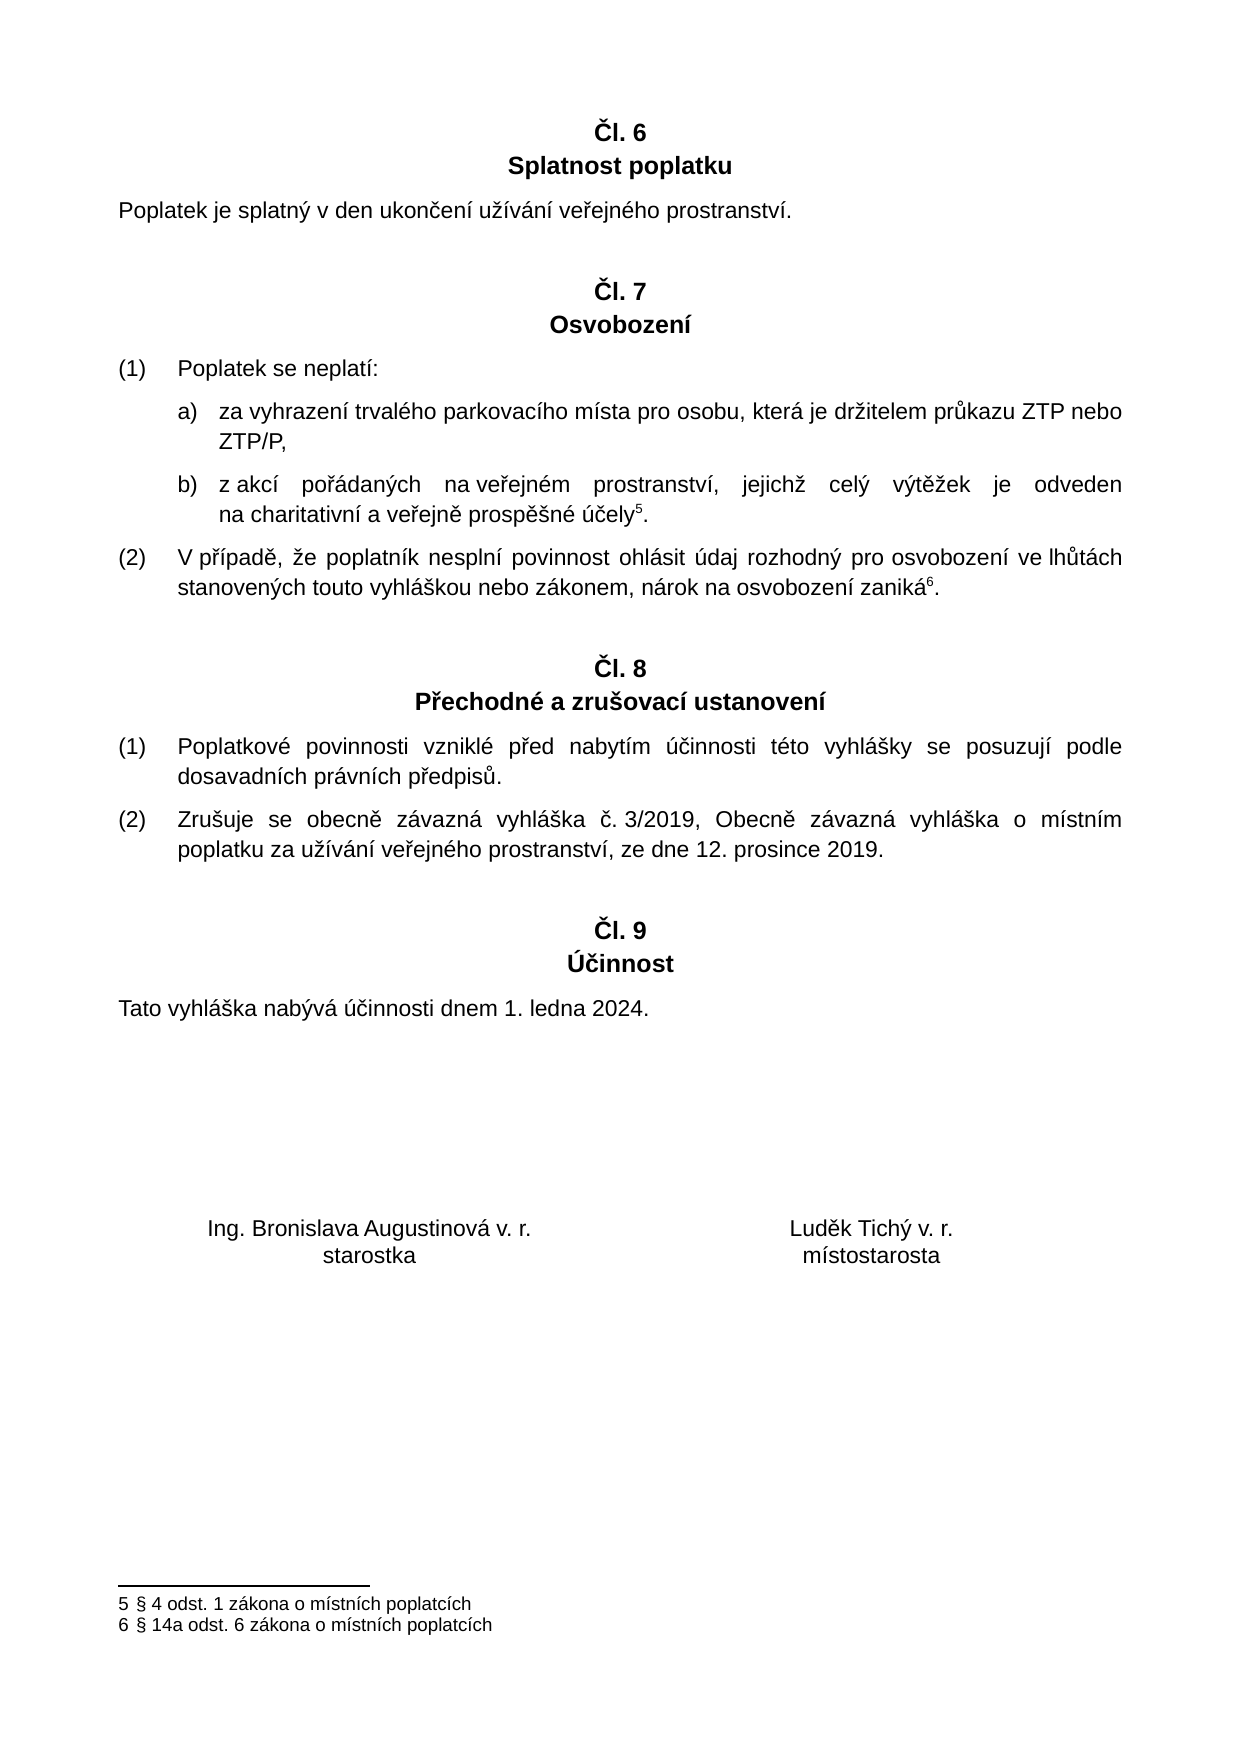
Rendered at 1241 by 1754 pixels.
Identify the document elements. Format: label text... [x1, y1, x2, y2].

subtitle Čl. 7 Osvobození [118, 277, 1122, 339]
list Poplatek se neplatí: [118, 355, 1122, 382]
list z akcí pořádaných na veřejném prostranství, jejichž celý výtěžek je odveden na charitativní a veřejně prospěšné účely. [177, 471, 1122, 528]
list Poplatkové povinnosti vzniklé před nabytím účinnosti této vyhlášky se posuzují podle dosavadních právních předpisů. [118, 733, 1122, 789]
list Zrušuje se obecně závazná vyhláška č. 3/2019, Obecně závazná vyhláška o místním poplatku za užívání veřejného prostranství, ze dne 12. prosince 2019. [118, 806, 1122, 862]
list V případě, že poplatník nesplní povinnost ohlásit údaj rozhodný pro osvobození ve lhůtách stanovených touto vyhláškou nebo zákonem, nárok na osvobození zaniká. [118, 544, 1122, 601]
text Tato vyhláška nabývá účinnosti dnem 1. ledna 2024. [118, 995, 1122, 1021]
subtitle Čl. 8 Přechodné a zrušovací ustanovení [118, 654, 1122, 716]
list § 14a odst. 6 zákona o místních poplatcích [118, 1614, 1122, 1635]
table_header Luděk Tichý v. r. místostarosta [620, 1156, 1122, 1274]
table_cell [620, 1274, 1122, 1392]
list § 4 odst. 1 zákona o místních poplatcích [118, 1592, 1122, 1614]
subtitle Čl. 6 Splatnost poplatku [118, 118, 1122, 180]
list za vyhrazení trvalého parkovacího místa pro osobu, která je držitelem průkazu ZTP nebo ZTP/P, [177, 398, 1122, 455]
subtitle Čl. 9 Účinnost [118, 916, 1122, 978]
table_header Ing. Bronislava Augustinová v. r. starostka [118, 1156, 620, 1274]
table_cell [118, 1274, 620, 1392]
text Poplatek je splatný v den ukončení užívání veřejného prostranství. [118, 197, 1122, 223]
